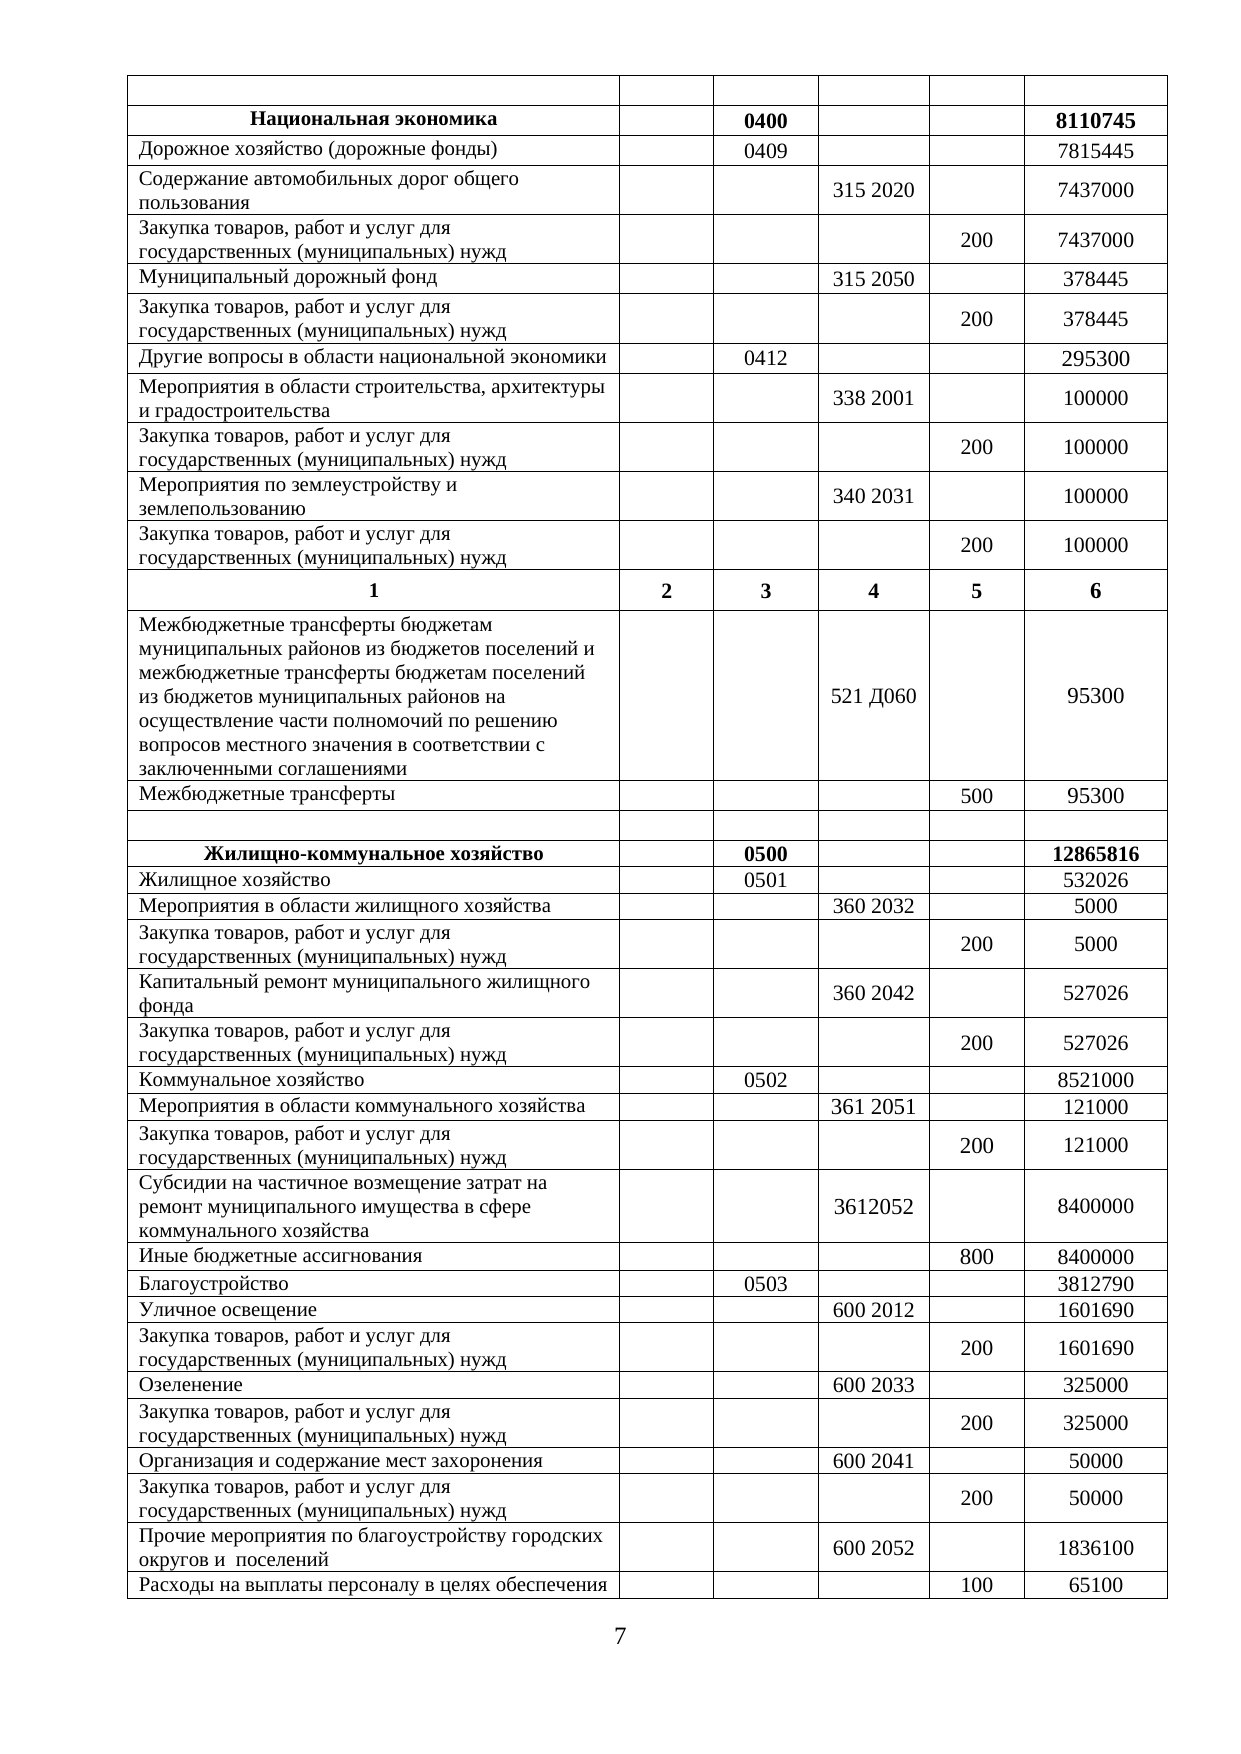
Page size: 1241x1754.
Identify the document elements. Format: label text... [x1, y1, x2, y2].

table_cell Закупка товаров, работ и услуг для государственных (муниципальных) нужд [128, 294, 619, 342]
table_cell [819, 294, 929, 342]
table_cell [930, 1523, 1024, 1571]
table_cell [714, 76, 818, 105]
table_cell Коммунальное хозяйство [128, 1067, 619, 1092]
table_cell Жилищно-коммунальное хозяйство [128, 841, 619, 866]
table_cell 121000 [1025, 1121, 1167, 1169]
table_cell [930, 264, 1024, 293]
table_cell Закупка товаров, работ и услуг для государственных (муниципальных) нужд [128, 1121, 619, 1169]
table_cell 0502 [714, 1067, 818, 1092]
table_cell 50000 [1025, 1474, 1167, 1522]
table_cell [819, 781, 929, 810]
table_cell 7437000 [1025, 215, 1167, 263]
table_cell [930, 1094, 1024, 1120]
table_cell 95300 [1025, 611, 1167, 780]
table_cell Прочие мероприятия по благоустройству городских округов и поселений [128, 1523, 619, 1571]
table_cell [714, 264, 818, 293]
table_cell Мероприятия в области жилищного хозяйства [128, 894, 619, 919]
table_cell Жилищное хозяйство [128, 867, 619, 892]
table_cell 200 [930, 920, 1024, 968]
table_cell [819, 867, 929, 892]
table_cell [819, 106, 929, 135]
table_cell [620, 1523, 713, 1571]
table_cell Организация и содержание мест захоронения [128, 1448, 619, 1473]
table_cell 3 [714, 570, 818, 610]
table_cell [819, 344, 929, 372]
table_cell Содержание автомобильных дорог общего пользования [128, 166, 619, 214]
table_cell 5 [930, 570, 1024, 610]
table_cell [620, 423, 713, 471]
table_cell [620, 1297, 713, 1322]
table_cell 8110745 [1025, 106, 1167, 135]
table_cell 5000 [1025, 920, 1167, 968]
table_cell [714, 894, 818, 919]
table_cell 0409 [714, 136, 818, 165]
table_cell [620, 841, 713, 866]
table_cell [620, 1323, 713, 1371]
table_cell [714, 294, 818, 342]
table_cell Уличное освещение [128, 1297, 619, 1322]
table_cell [620, 294, 713, 342]
table_cell [930, 344, 1024, 372]
table_cell [620, 611, 713, 780]
table_cell [819, 215, 929, 263]
table_cell [620, 374, 713, 422]
table_cell 800 [930, 1243, 1024, 1269]
table_cell [819, 423, 929, 471]
table_cell Закупка товаров, работ и услуг для государственных (муниципальных) нужд [128, 215, 619, 263]
table_cell [714, 374, 818, 422]
table_cell [714, 423, 818, 471]
table_cell [819, 136, 929, 165]
table_cell 200 [930, 521, 1024, 569]
table_cell 360 2032 [819, 894, 929, 919]
table_cell 600 2033 [819, 1372, 929, 1397]
table_cell 100000 [1025, 472, 1167, 520]
table_cell 600 2052 [819, 1523, 929, 1571]
table_cell 378445 [1025, 294, 1167, 342]
table_cell 0412 [714, 344, 818, 372]
table_cell 1601690 [1025, 1323, 1167, 1371]
table_cell 8521000 [1025, 1067, 1167, 1092]
table_cell [930, 1271, 1024, 1296]
table_cell [620, 1474, 713, 1522]
table_cell Мероприятия в области строительства, архитектуры и градостроительства [128, 374, 619, 422]
table_cell 338 2001 [819, 374, 929, 422]
table_cell 8400000 [1025, 1243, 1167, 1269]
table_cell [620, 811, 713, 840]
table_cell [620, 1448, 713, 1473]
table_cell [714, 969, 818, 1017]
table_cell [714, 521, 818, 569]
table_cell [620, 1372, 713, 1397]
table_cell 12865816 [1025, 841, 1167, 866]
table_cell Закупка товаров, работ и услуг для государственных (муниципальных) нужд [128, 1474, 619, 1522]
table_cell [930, 1297, 1024, 1322]
table_cell [714, 1018, 818, 1066]
table_cell [819, 1572, 929, 1597]
table_cell 527026 [1025, 1018, 1167, 1066]
table_cell [819, 1243, 929, 1269]
table_cell [819, 1018, 929, 1066]
table_cell 7815445 [1025, 136, 1167, 165]
table_cell 500 [930, 781, 1024, 810]
table_cell [930, 136, 1024, 165]
table_cell 200 [930, 423, 1024, 471]
table_cell 2 [620, 570, 713, 610]
table_cell 361 2051 [819, 1094, 929, 1120]
table_cell [714, 1243, 818, 1269]
table_cell [714, 611, 818, 780]
table_cell Капитальный ремонт муниципального жилищного фонда [128, 969, 619, 1017]
table_cell [930, 166, 1024, 214]
table_cell [620, 894, 713, 919]
table_cell [620, 136, 713, 165]
table_cell [819, 1067, 929, 1092]
table_cell [714, 166, 818, 214]
table_cell 315 2050 [819, 264, 929, 293]
table_cell 360 2042 [819, 969, 929, 1017]
table_cell [714, 1372, 818, 1397]
table_cell 1601690 [1025, 1297, 1167, 1322]
table_cell [930, 969, 1024, 1017]
table_cell 200 [930, 215, 1024, 263]
table_cell [930, 374, 1024, 422]
table_cell [714, 1323, 818, 1371]
table_cell 0500 [714, 841, 818, 866]
table_cell 200 [930, 1399, 1024, 1447]
table_cell 100000 [1025, 374, 1167, 422]
table_cell [620, 867, 713, 892]
table_cell [620, 106, 713, 135]
table_cell [819, 1474, 929, 1522]
table_cell [620, 521, 713, 569]
table_cell [714, 1094, 818, 1120]
table_cell [930, 76, 1024, 105]
table_cell [930, 106, 1024, 135]
table_cell [930, 1448, 1024, 1473]
table_cell [714, 215, 818, 263]
table_cell [819, 521, 929, 569]
table_cell [620, 969, 713, 1017]
table_cell [1025, 76, 1167, 105]
table_cell Закупка товаров, работ и услуг для государственных (муниципальных) нужд [128, 1323, 619, 1371]
table_cell 200 [930, 1323, 1024, 1371]
table_cell [620, 781, 713, 810]
table_cell [620, 1399, 713, 1447]
table_cell [819, 1121, 929, 1169]
table_cell [620, 1121, 713, 1169]
table_cell Межбюджетные трансферты [128, 781, 619, 810]
table_cell 340 2031 [819, 472, 929, 520]
table_cell [620, 215, 713, 263]
table_cell [620, 1018, 713, 1066]
table_cell 325000 [1025, 1372, 1167, 1397]
table_cell 200 [930, 1474, 1024, 1522]
table_cell [714, 1448, 818, 1473]
table_cell [620, 344, 713, 372]
table_cell 100 [930, 1572, 1024, 1597]
table_cell [819, 1323, 929, 1371]
table_cell 521 Д060 [819, 611, 929, 780]
table_cell [714, 1523, 818, 1571]
table_cell [930, 611, 1024, 780]
table_cell [714, 1399, 818, 1447]
table_cell [714, 920, 818, 968]
table_cell [819, 1399, 929, 1447]
table_cell 532026 [1025, 867, 1167, 892]
table_cell Межбюджетные трансферты бюджетам муниципальных районов из бюджетов поселений и межбюджетные трансферты бюджетам поселений из бюджетов муниципальных районов на осуществление части полномочий по решению вопросов местного значения в соответствии с заключенными соглашениями [128, 611, 619, 780]
table_cell [714, 1170, 818, 1242]
table_cell 8400000 [1025, 1170, 1167, 1242]
table_cell [930, 1372, 1024, 1397]
table_cell [128, 811, 619, 840]
table_cell 7437000 [1025, 166, 1167, 214]
table_cell [930, 1067, 1024, 1092]
table_cell 3612052 [819, 1170, 929, 1242]
table_cell 0400 [714, 106, 818, 135]
table_cell [620, 76, 713, 105]
table_cell Национальная экономика [128, 106, 619, 135]
table_cell 315 2020 [819, 166, 929, 214]
table_cell Благоустройство [128, 1271, 619, 1296]
table_cell [930, 894, 1024, 919]
table_cell 1 [128, 570, 619, 610]
table_cell [620, 264, 713, 293]
table_cell [620, 1243, 713, 1269]
table_cell Мероприятия по землеустройству и землепользованию [128, 472, 619, 520]
table_cell [620, 920, 713, 968]
table_cell Мероприятия в области коммунального хозяйства [128, 1094, 619, 1120]
table_cell 121000 [1025, 1094, 1167, 1120]
table_cell [714, 1572, 818, 1597]
table_cell [714, 1121, 818, 1169]
table_cell Дорожное хозяйство (дорожные фонды) [128, 136, 619, 165]
table_cell [620, 1170, 713, 1242]
table_cell 100000 [1025, 423, 1167, 471]
table_cell [620, 1094, 713, 1120]
table_cell 3812790 [1025, 1271, 1167, 1296]
table_cell 4 [819, 570, 929, 610]
table_cell 325000 [1025, 1399, 1167, 1447]
table_cell Закупка товаров, работ и услуг для государственных (муниципальных) нужд [128, 1399, 619, 1447]
table_cell [930, 811, 1024, 840]
table_cell Муниципальный дорожный фонд [128, 264, 619, 293]
table_cell [819, 811, 929, 840]
table_cell Иные бюджетные ассигнования [128, 1243, 619, 1269]
table_cell 0503 [714, 1271, 818, 1296]
table_cell 200 [930, 294, 1024, 342]
table_cell [714, 472, 818, 520]
table_cell [620, 1271, 713, 1296]
table_cell 600 2012 [819, 1297, 929, 1322]
table_cell Закупка товаров, работ и услуг для государственных (муниципальных) нужд [128, 1018, 619, 1066]
table_cell [620, 472, 713, 520]
table_cell [930, 841, 1024, 866]
table_cell [128, 76, 619, 105]
table_cell 1836100 [1025, 1523, 1167, 1571]
table_cell Закупка товаров, работ и услуг для государственных (муниципальных) нужд [128, 423, 619, 471]
table_cell Субсидии на частичное возмещение затрат на ремонт муниципального имущества в сфере коммунального хозяйства [128, 1170, 619, 1242]
table_cell 200 [930, 1121, 1024, 1169]
table_cell [620, 1067, 713, 1092]
table_cell Другие вопросы в области национальной экономики [128, 344, 619, 372]
table_cell [819, 76, 929, 105]
table_cell Озеленение [128, 1372, 619, 1397]
table_cell [819, 920, 929, 968]
table_cell [930, 1170, 1024, 1242]
table_cell [714, 811, 818, 840]
table_cell [714, 781, 818, 810]
table_cell [930, 867, 1024, 892]
table_cell 50000 [1025, 1448, 1167, 1473]
table_cell [714, 1474, 818, 1522]
table_cell [819, 841, 929, 866]
table_cell 65100 [1025, 1572, 1167, 1597]
table_cell 5000 [1025, 894, 1167, 919]
table_cell [1025, 811, 1167, 840]
table_cell 295300 [1025, 344, 1167, 372]
table_cell Закупка товаров, работ и услуг для государственных (муниципальных) нужд [128, 521, 619, 569]
table_cell Закупка товаров, работ и услуг для государственных (муниципальных) нужд [128, 920, 619, 968]
table_cell [714, 1297, 818, 1322]
table_cell [930, 472, 1024, 520]
table_cell 6 [1025, 570, 1167, 610]
table_cell [620, 1572, 713, 1597]
table_cell 527026 [1025, 969, 1167, 1017]
table_cell Расходы на выплаты персоналу в целях обеспечения [128, 1572, 619, 1597]
table_cell 95300 [1025, 781, 1167, 810]
table_cell 0501 [714, 867, 818, 892]
table_cell 100000 [1025, 521, 1167, 569]
table_cell 378445 [1025, 264, 1167, 293]
table_cell [819, 1271, 929, 1296]
table_cell 600 2041 [819, 1448, 929, 1473]
table_cell [620, 166, 713, 214]
table_cell 200 [930, 1018, 1024, 1066]
